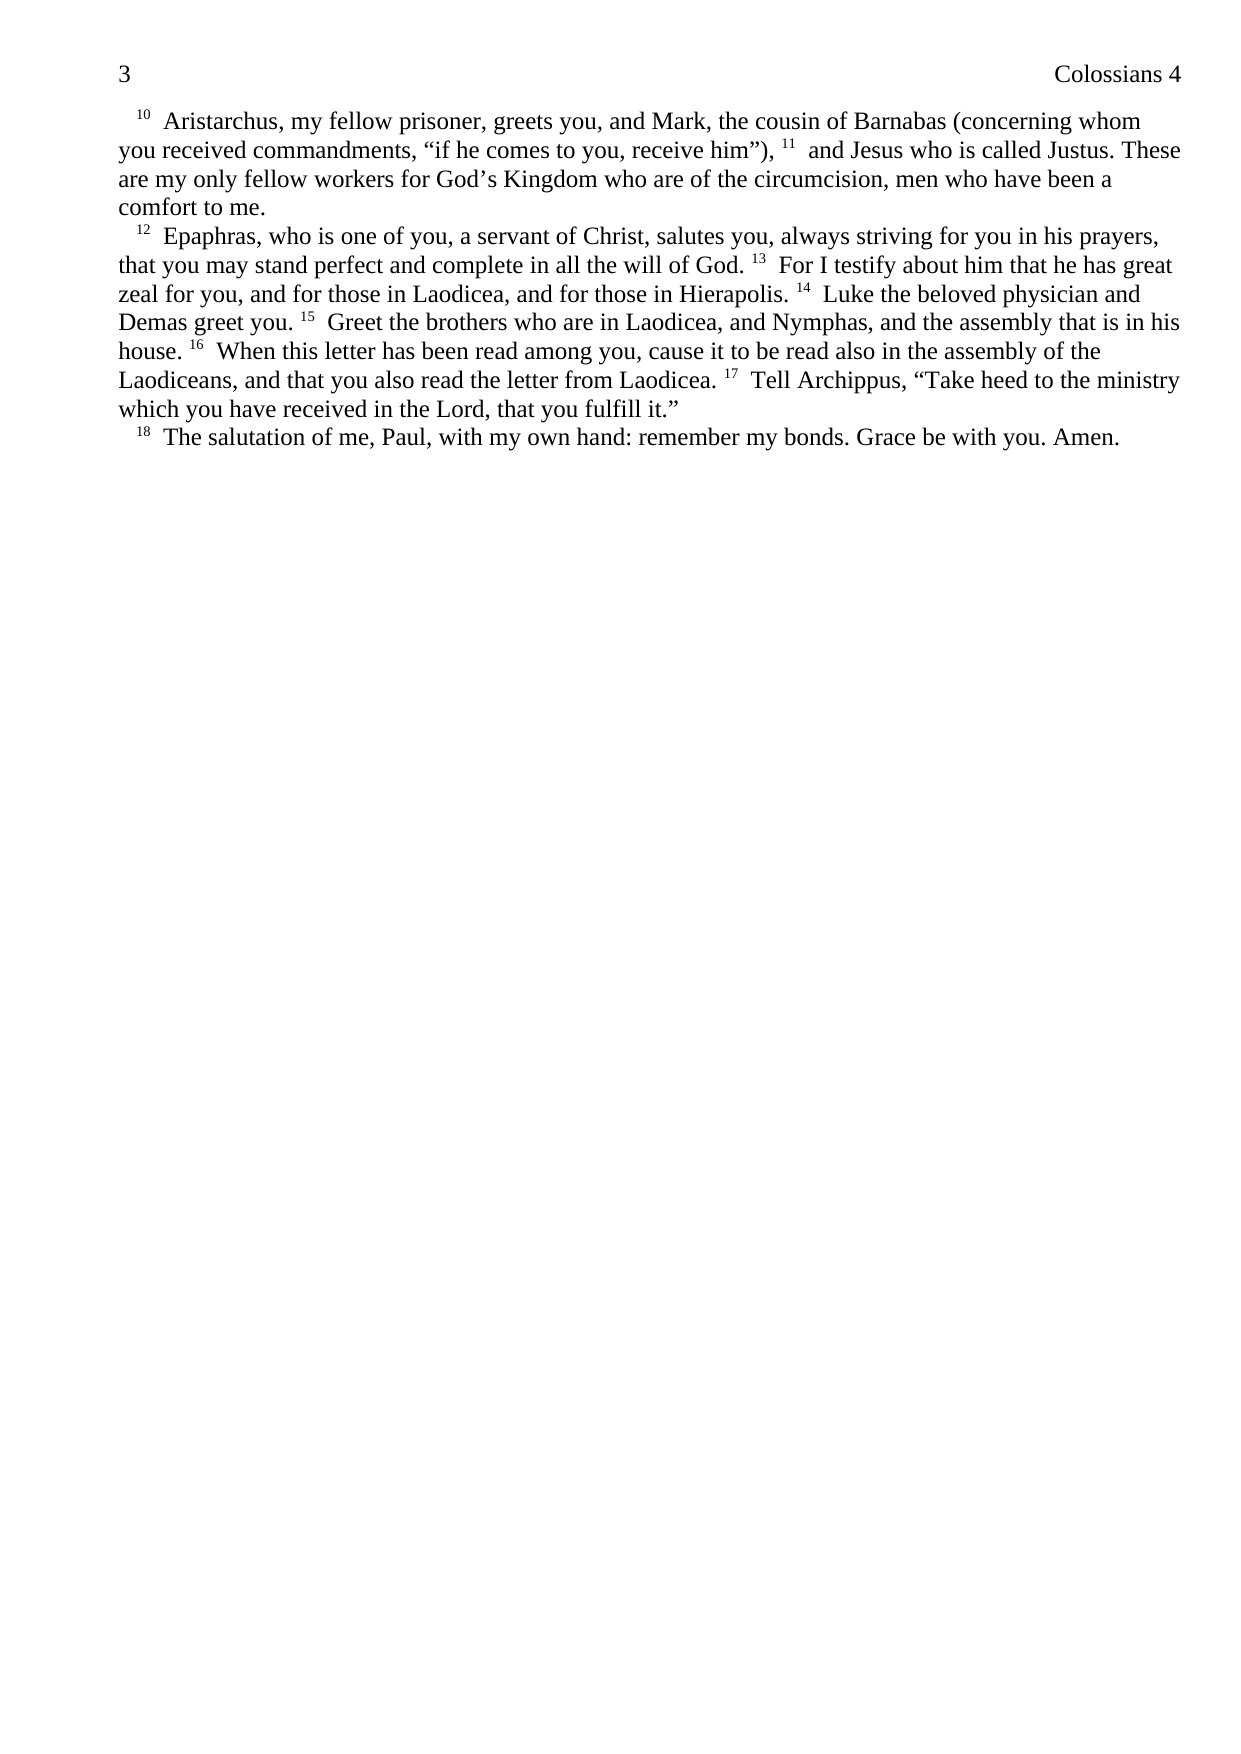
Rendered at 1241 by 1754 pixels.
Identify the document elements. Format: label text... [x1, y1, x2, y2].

text 10 Aristarchus, my fellow prisoner, greets you, and Mark, the cousin of Barnabas (concerning whom you received commandments, “if he comes to you, receive him”), 11 and Jesus who is called Justus. These are my only fellow workers for God’s Kingdom who are of the circumcision, men who have been a comfort to me. [118, 106, 1181, 221]
text 18 The salutation of me, Paul, with my own hand: remember my bonds. Grace be with you. Amen. [118, 422, 1181, 451]
text 12 Epaphras, who is one of you, a servant of Christ, salutes you, always striving for you in his prayers, that you may stand perfect and complete in all the will of God. 13 For I testify about him that he has great zeal for you, and for those in Laodicea, and for those in Hierapolis. 14 Luke the beloved physician and Demas greet you. 15 Greet the brothers who are in Laodicea, and Nymphas, and the assembly that is in his house. 16 When this letter has been read among you, cause it to be read also in the assembly of the Laodiceans, and that you also read the letter from Laodicea. 17 Tell Archippus, “Take heed to the ministry which you have received in the Lord, that you fulfill it.” [118, 221, 1181, 422]
